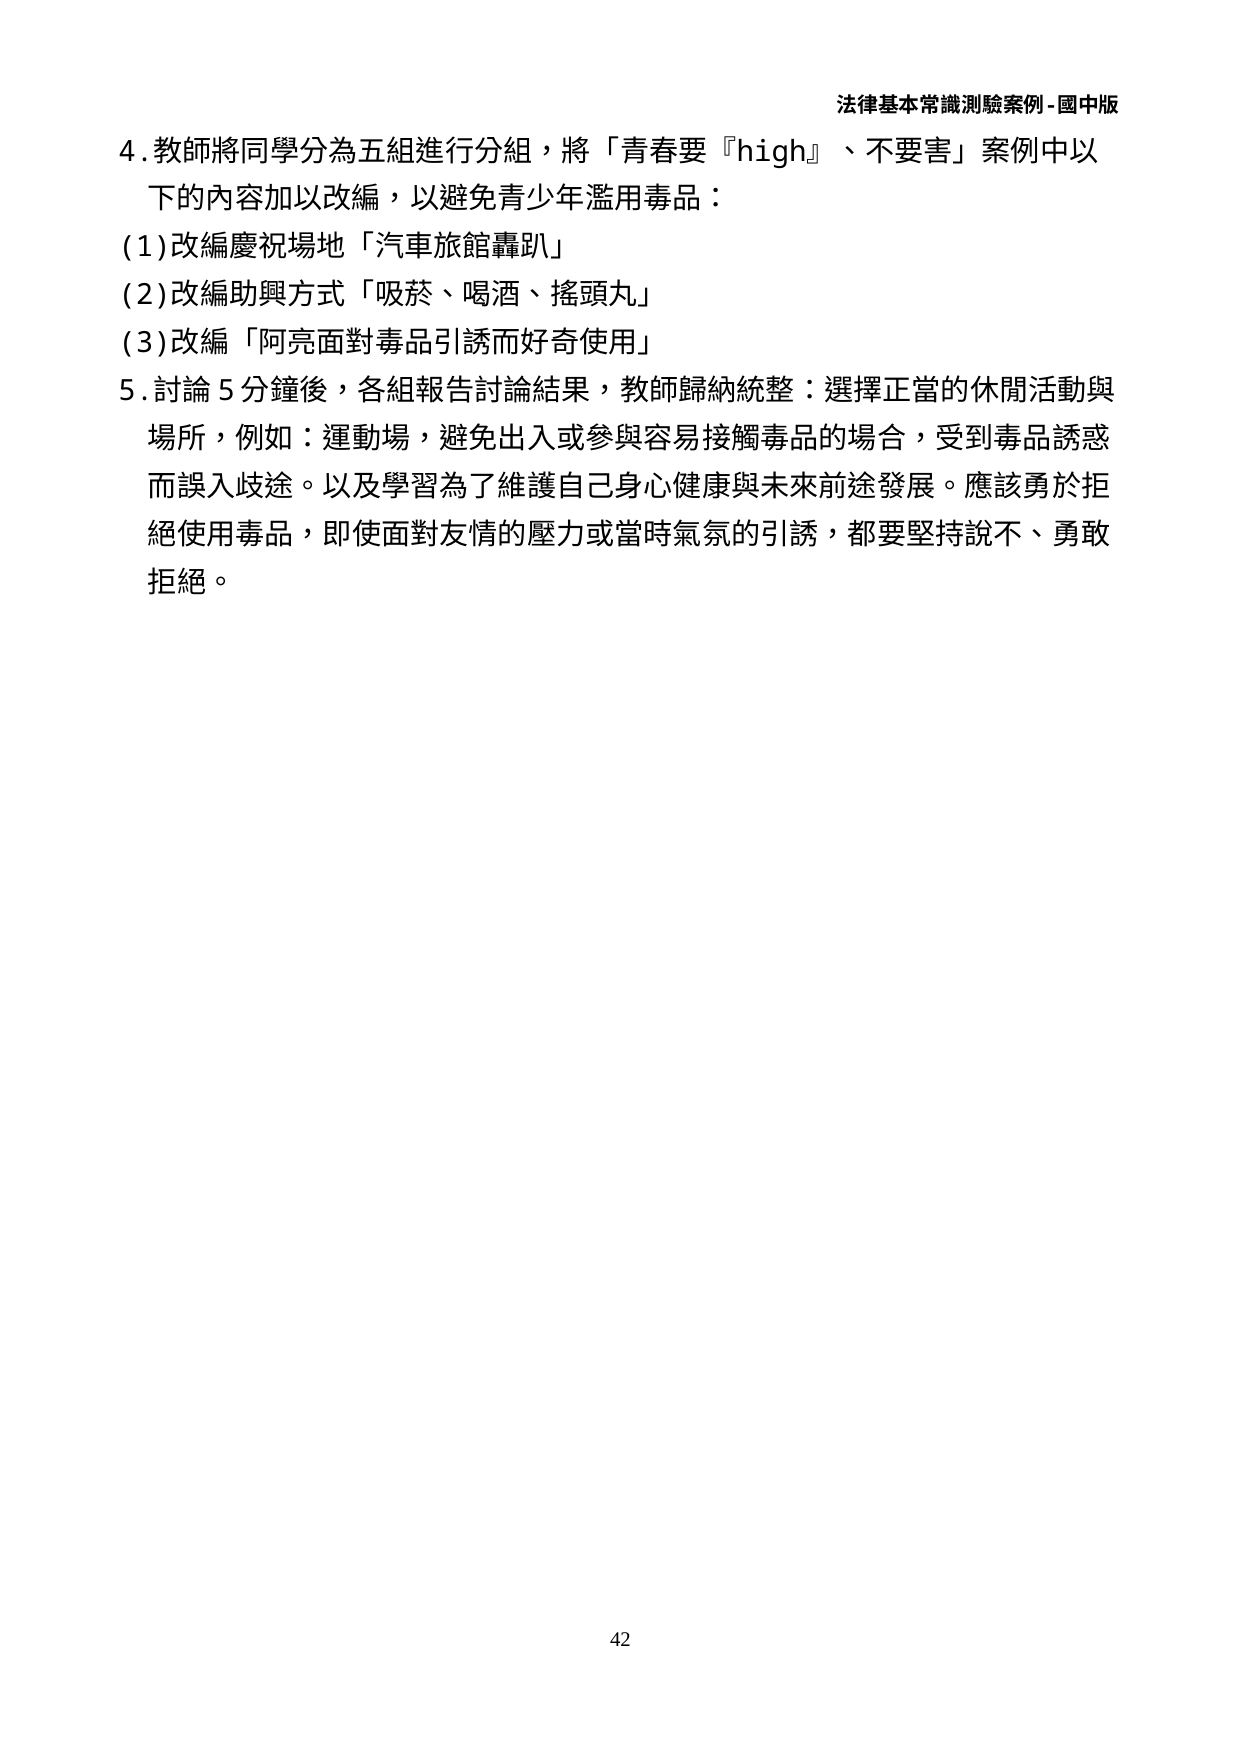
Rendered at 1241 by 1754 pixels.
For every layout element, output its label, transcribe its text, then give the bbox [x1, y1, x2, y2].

text 4.教師將同學分為五組進行分組，將「青春要『high』、不要害」案例中以下的內容加以改編，以避免青少年濫用毒品： [118, 123, 1122, 218]
text (2)改編助興方式「吸菸、喝酒、搖頭丸」 [118, 266, 1122, 314]
text (3)改編「阿亮面對毒品引誘而好奇使用」 [118, 314, 1122, 362]
text 5.討論5分鐘後，各組報告討論結果，教師歸納統整：選擇正當的休閒活動與場所，例如：運動場，避免出入或參與容易接觸毒品的場合，受到毒品誘惑而誤入歧途。以及學習為了維護自己身心健康與未來前途發展。應該勇於拒絕使用毒品，即使面對友情的壓力或當時氣氛的引誘，都要堅持說不、勇敢拒絕。 [118, 362, 1122, 602]
text (1)改編慶祝場地「汽車旅館轟趴」 [118, 218, 1122, 266]
